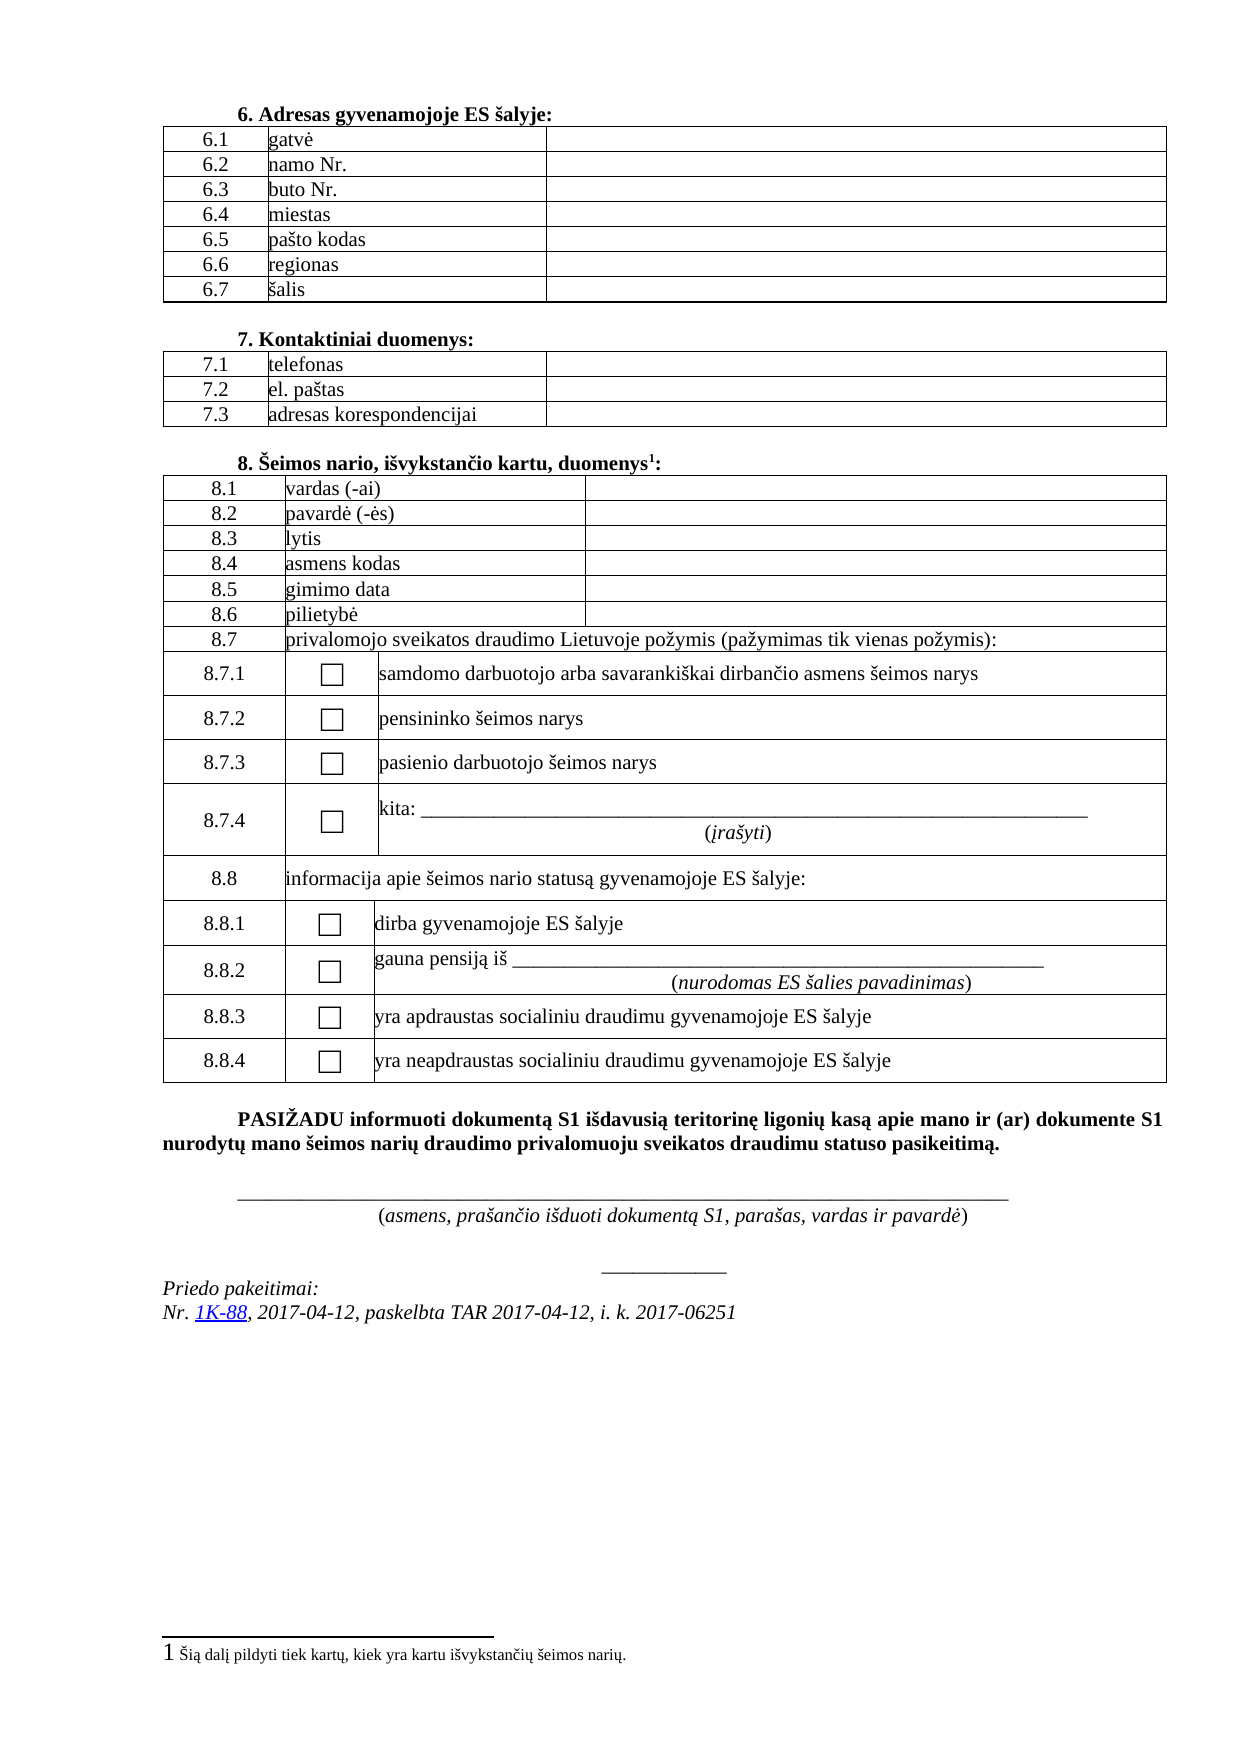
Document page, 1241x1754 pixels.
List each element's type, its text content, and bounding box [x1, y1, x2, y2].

table_header [547, 352, 1166, 376]
text 8. Šeimos nario, išvykstančio kartu, duomenys: [162, 451, 1165, 475]
table_header 8.1 [164, 476, 285, 500]
table_cell □ [286, 995, 374, 1038]
table_cell 8.7.2 [164, 696, 285, 739]
table_cell 8.7.4 [164, 784, 285, 855]
table_cell adresas korespondencijai [269, 402, 546, 426]
table_cell [586, 501, 1166, 525]
table_cell □ [286, 652, 378, 695]
table_cell [586, 526, 1166, 550]
text 6. Adresas gyvenamojoje ES šalyje: [162, 102, 1165, 126]
table_cell gimimo data [286, 576, 585, 601]
table_cell [547, 402, 1166, 426]
text ____________ [162, 1251, 1165, 1276]
table_cell lytis [286, 526, 585, 550]
table_cell □ [286, 696, 378, 739]
table_cell □ [286, 901, 374, 944]
table_cell [547, 152, 1166, 176]
table_cell regionas [269, 252, 546, 276]
table_cell 8.7.3 [164, 740, 285, 783]
table_cell informacija apie šeimos nario statusą gyvenamojoje ES šalyje: [286, 856, 1166, 900]
table_cell 7.2 [164, 377, 268, 401]
table_cell šalis [269, 277, 546, 301]
table_cell [547, 202, 1166, 226]
table_cell 8.8.3 [164, 995, 285, 1038]
table_header gatvė [269, 127, 546, 151]
table_cell pasienio darbuotojo šeimos narys [379, 740, 1166, 783]
table_cell kita: ________________________________________________________________ (įrašyti) [379, 784, 1166, 855]
text __________________________________________________________________________ [162, 1179, 1165, 1203]
table_cell 8.5 [164, 576, 285, 601]
table_cell 8.3 [164, 526, 285, 550]
table_cell pilietybė [286, 602, 585, 626]
table_cell yra neapdraustas socialiniu draudimu gyvenamojoje ES šalyje [375, 1039, 1166, 1082]
table_cell 8.4 [164, 551, 285, 575]
table_cell 8.8.2 [164, 946, 285, 994]
table_cell □ [286, 946, 374, 994]
table_cell pavardė (-ės) [286, 501, 585, 525]
table_cell □ [286, 784, 378, 855]
table_cell samdomo darbuotojo arba savarankiškai dirbančio asmens šeimos narys [379, 652, 1166, 695]
text 7. Kontaktiniai duomenys: [162, 326, 1165, 351]
table_cell 6.5 [164, 227, 268, 251]
table_cell [547, 227, 1166, 251]
table_cell 6.7 [164, 277, 268, 301]
table_cell gauna pensiją iš ___________________________________________________ (nurodomas ES šalies pavadinimas) [375, 946, 1166, 994]
table_cell miestas [269, 202, 546, 226]
table_cell pašto kodas [269, 227, 546, 251]
table_header [547, 127, 1166, 151]
text Nr. 1K-88, 2017-04-12, paskelbta TAR 2017-04-12, i. k. 2017-06251 [162, 1299, 1165, 1324]
table_cell 6.3 [164, 177, 268, 201]
table_cell [547, 252, 1166, 276]
text PASIŽADU informuoti dokumentą S1 išdavusią teritorinę ligonių kasą apie mano ir (ar) dokumente S1 nurodytų mano šeimos narių draudimo privalomuoju sveikatos draudimu statuso pasikeitimą. [162, 1107, 1165, 1155]
table_cell asmens kodas [286, 551, 585, 575]
text (asmens, prašančio išduoti dokumentą S1, parašas, vardas ir pavardė) [162, 1203, 1165, 1227]
table_cell 6.6 [164, 252, 268, 276]
text Šią dalį pildyti tiek kartų, kiek yra kartu išvykstančių šeimos narių. [162, 1637, 1165, 1666]
table_cell 7.3 [164, 402, 268, 426]
table_cell 8.8.1 [164, 901, 285, 944]
table_cell el. paštas [269, 377, 546, 401]
table_cell 6.2 [164, 152, 268, 176]
table_cell [586, 576, 1166, 601]
table_cell buto Nr. [269, 177, 546, 201]
table_header 6.1 [164, 127, 268, 151]
table_header telefonas [269, 352, 546, 376]
table_header [586, 476, 1166, 500]
table_cell □ [286, 1039, 374, 1082]
table_cell privalomojo sveikatos draudimo Lietuvoje požymis (pažymimas tik vienas požymis): [286, 627, 1166, 651]
table_cell 8.7.1 [164, 652, 285, 695]
table_header 7.1 [164, 352, 268, 376]
table_cell 8.2 [164, 501, 285, 525]
table_cell [586, 551, 1166, 575]
table_cell 6.4 [164, 202, 268, 226]
table_cell [547, 377, 1166, 401]
table_cell 8.8.4 [164, 1039, 285, 1082]
table_cell 8.8 [164, 856, 285, 900]
table_cell [547, 277, 1166, 301]
table_cell 8.6 [164, 602, 285, 626]
text Priedo pakeitimai: [162, 1276, 1165, 1299]
table_cell yra apdraustas socialiniu draudimu gyvenamojoje ES šalyje [375, 995, 1166, 1038]
table_cell namo Nr. [269, 152, 546, 176]
table_cell [547, 177, 1166, 201]
table_cell [586, 602, 1166, 626]
table_cell □ [286, 740, 378, 783]
table_header vardas (-ai) [286, 476, 585, 500]
table_cell pensininko šeimos narys [379, 696, 1166, 739]
table_cell 8.7 [164, 627, 285, 651]
table_cell dirba gyvenamojoje ES šalyje [375, 901, 1166, 944]
